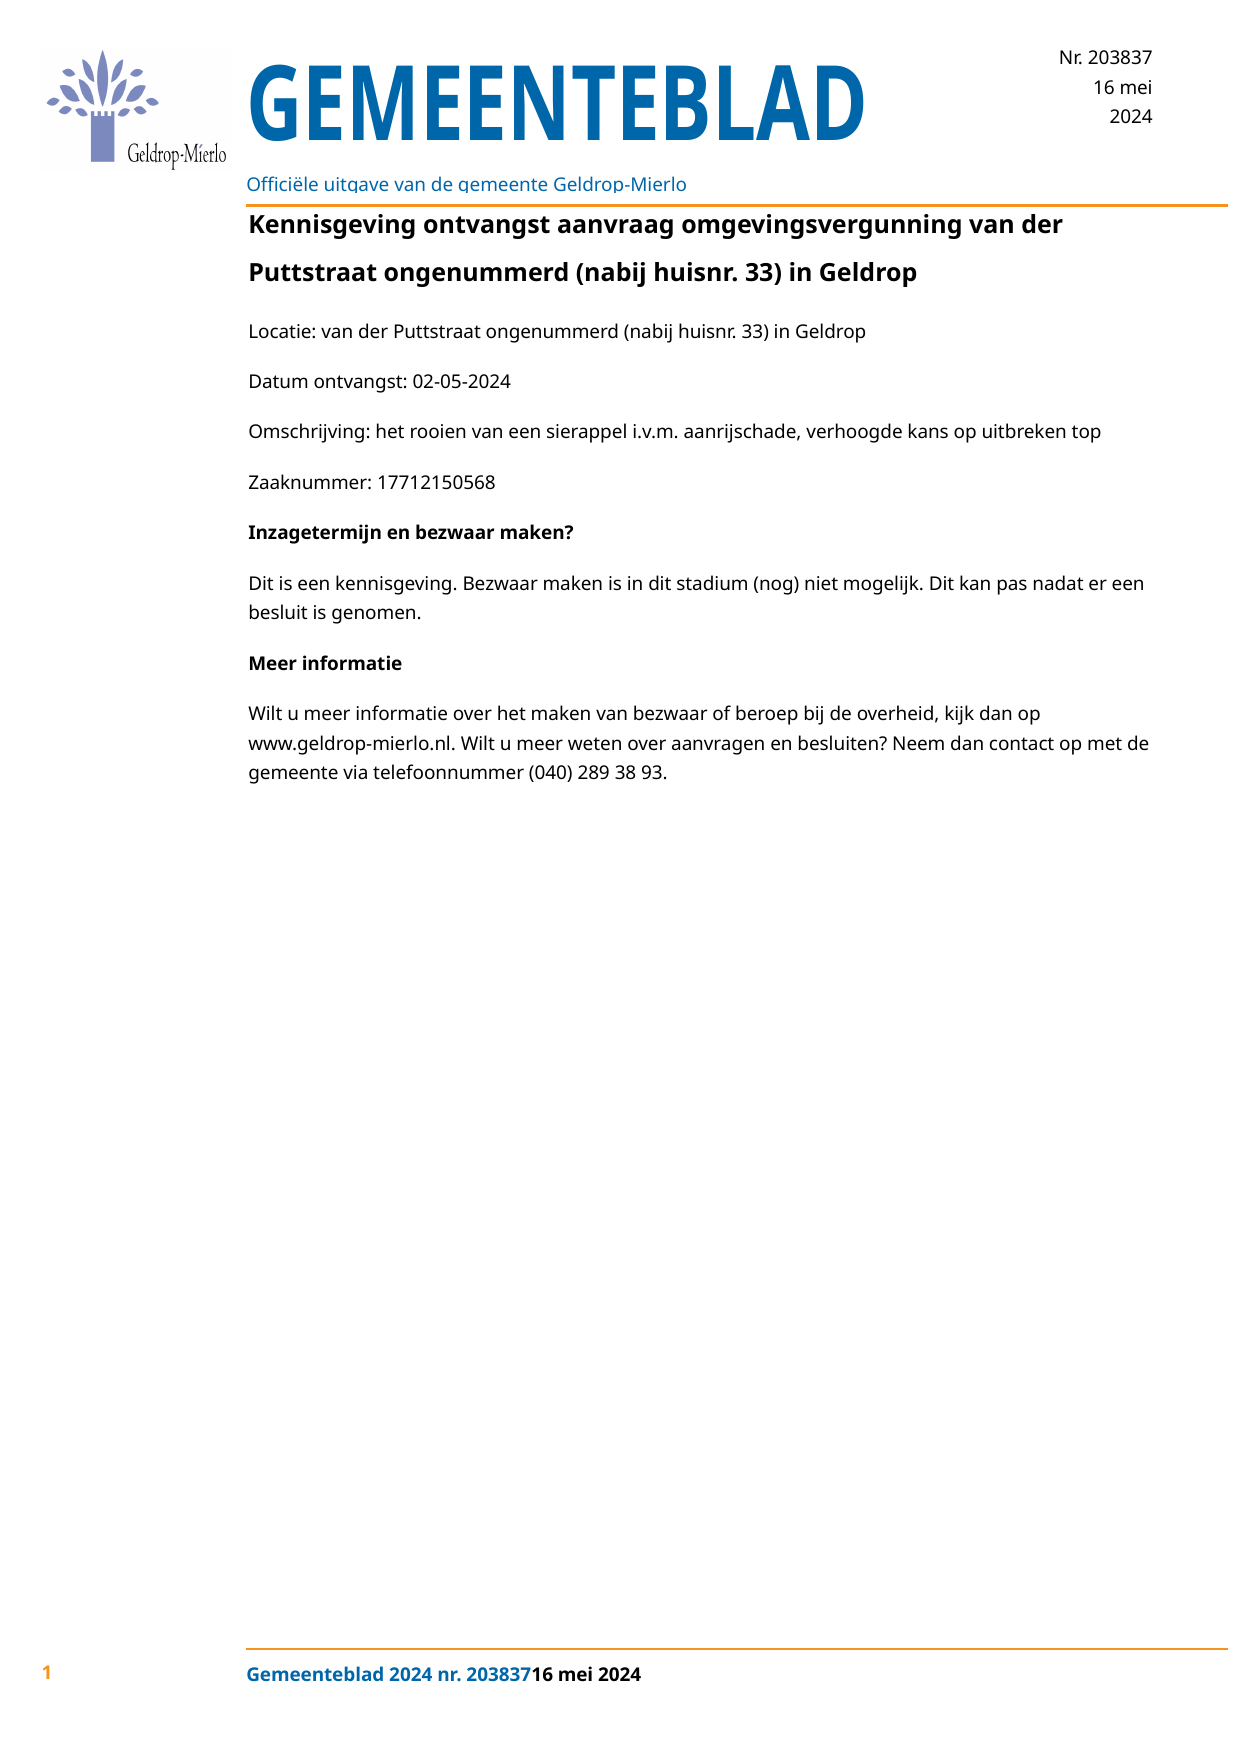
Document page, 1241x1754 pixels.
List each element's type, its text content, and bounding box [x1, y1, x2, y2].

text Datum ontvangst: 02-05-2024 [248, 368, 1152, 394]
text Dit is een kennisgeving. Bezwaar maken is in dit stadium (nog) niet mogelijk. Dit kan pas nadat er een besluit is genomen. [248, 570, 1152, 625]
text Wilt u meer informatie over het maken van bezwaar of beroep bij de overheid, kijk dan op www.geldrop-mierlo.nl. Wilt u meer weten over aanvragen en besluiten? Neem dan contact op met de gemeente via telefoonnummer (040) 289 38 93. [248, 700, 1152, 785]
picture [41, 47, 231, 172]
text Omschrijving: het rooien van een sierappel i.v.m. aanrijschade, verhoogde kans op uitbreken top [248, 419, 1152, 444]
text Kennisgeving ontvangst aanvraag omgevingsvergunning van der Puttstraat ongenummerd (nabij huisnr. 33) in Geldrop [248, 207, 1152, 288]
text Locatie: van der Puttstraat ongenummerd (nabij huisnr. 33) in Geldrop [248, 318, 1152, 344]
text Inzagetermijn en bezwaar maken? [248, 519, 1152, 545]
text Zaaknummer: 17712150568 [248, 469, 1152, 495]
text Meer informatie [248, 650, 1152, 676]
